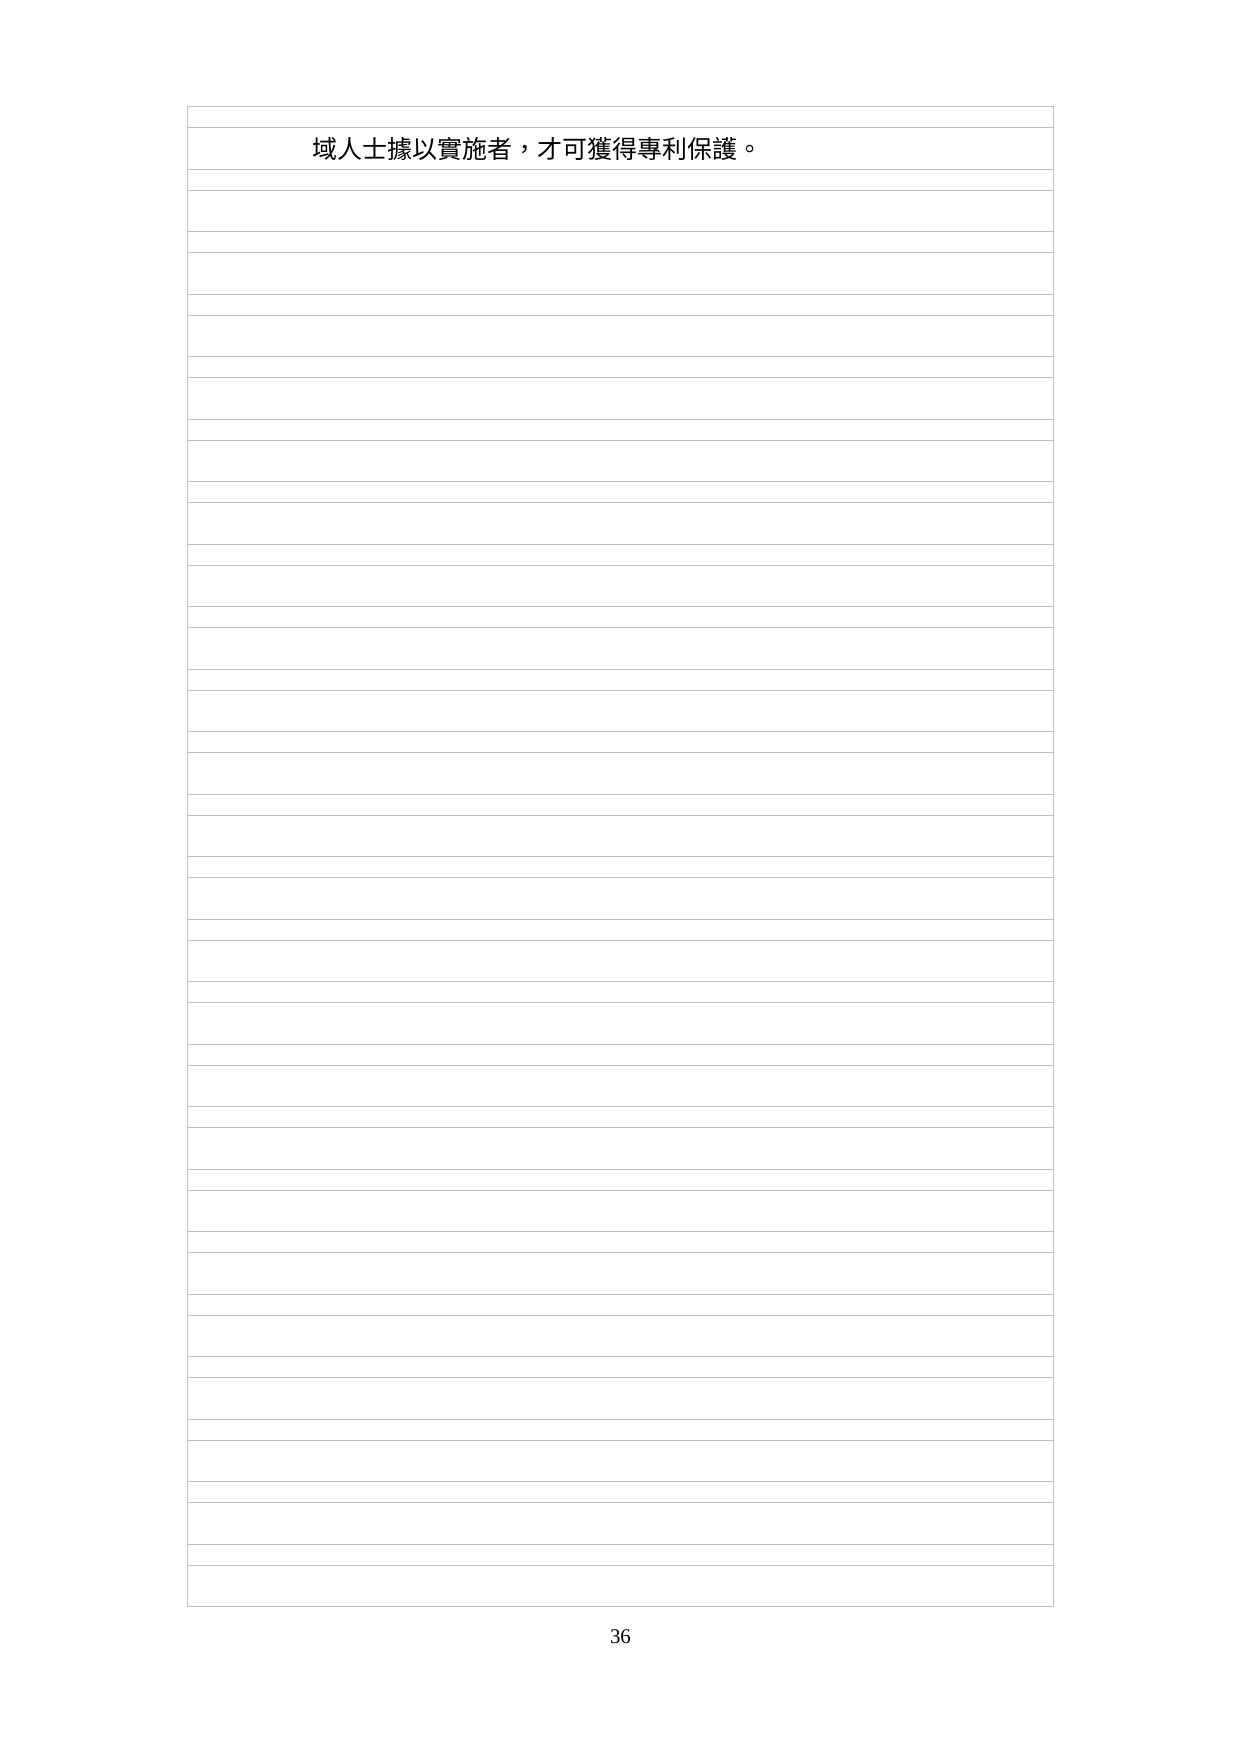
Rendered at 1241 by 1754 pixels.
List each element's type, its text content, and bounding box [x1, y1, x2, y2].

text [287, 107, 1053, 127]
text 域人士據以實施者，才可獲得專利保護。 [287, 128, 1053, 169]
